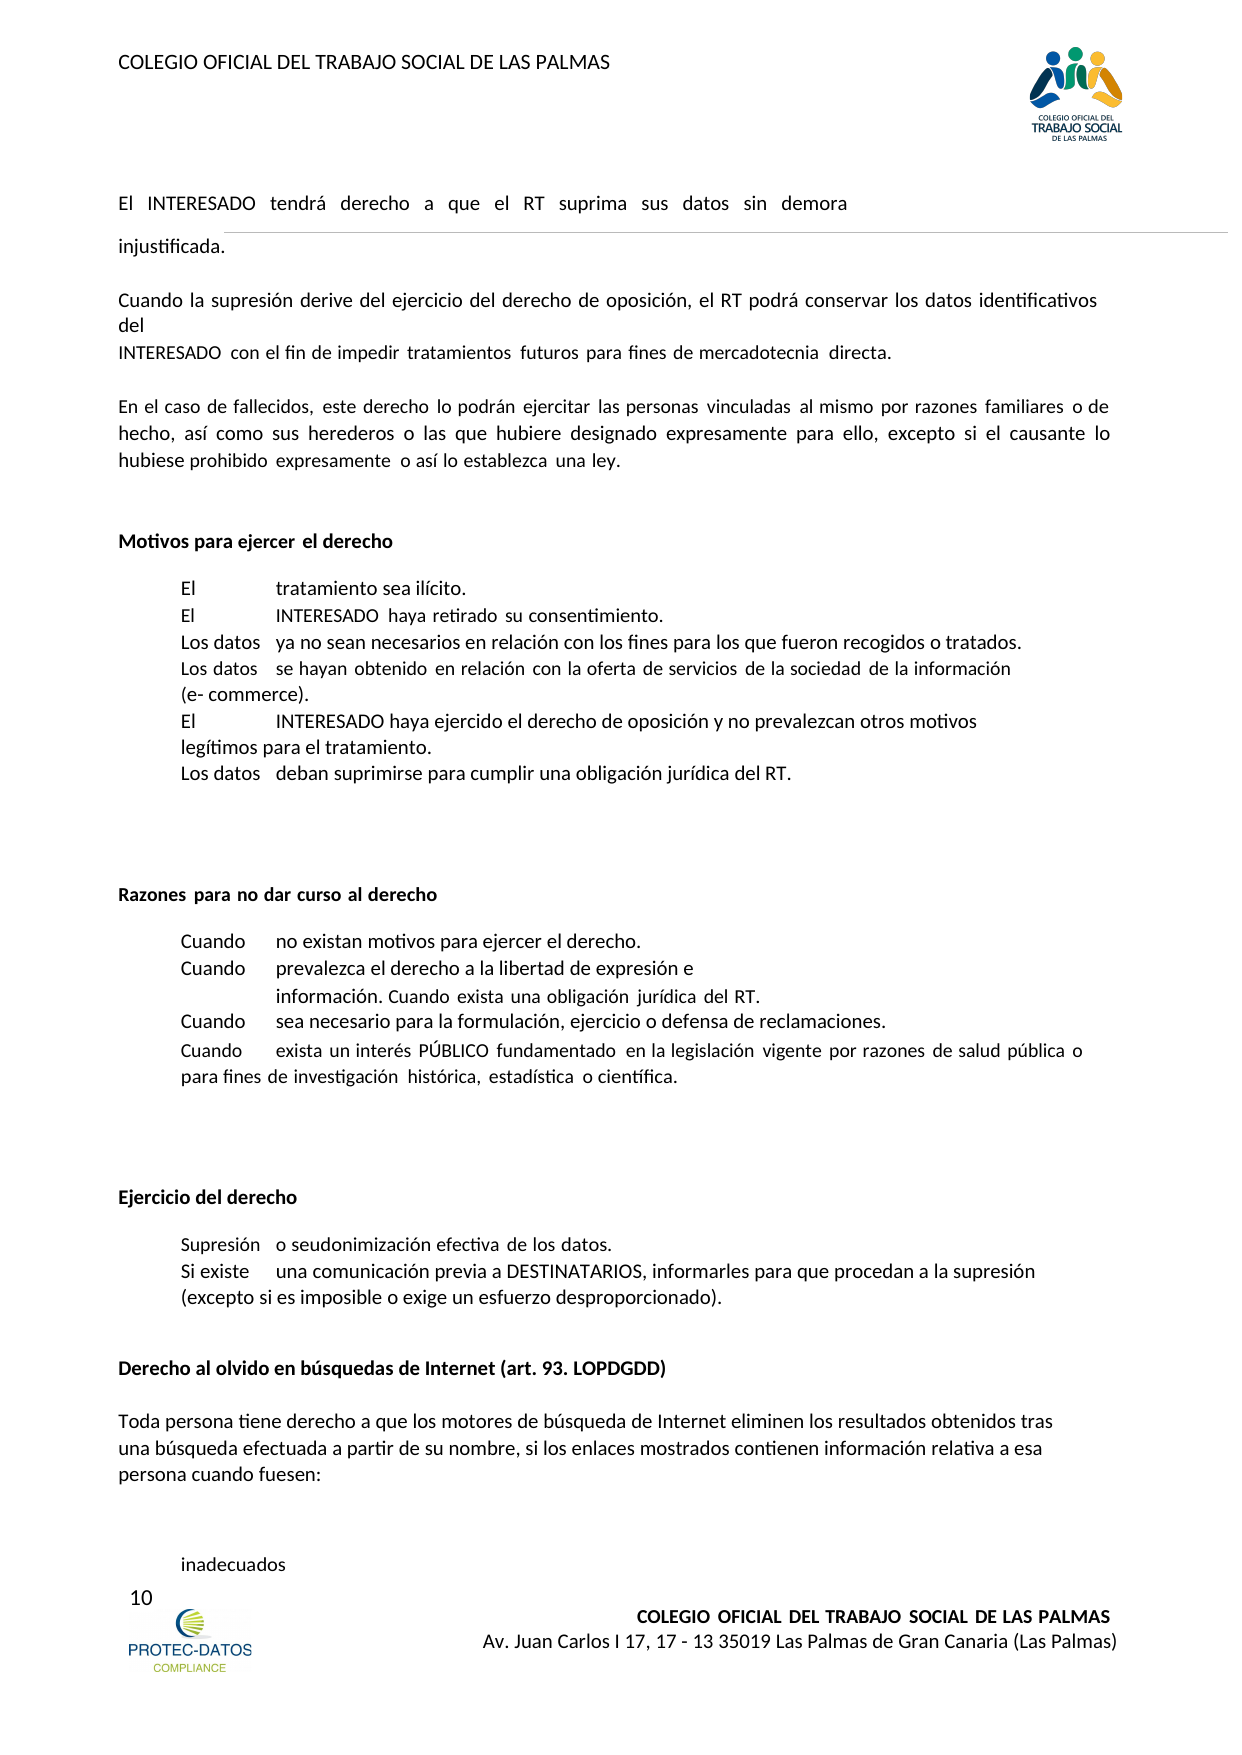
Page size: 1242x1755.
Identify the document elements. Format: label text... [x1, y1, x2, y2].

text El INTERESADO tendrá derecho a que el RT suprima sus datos sin demora injustificada. [118, 190, 848, 259]
text Cuando sea necesario para la formulación, ejercicio o defensa de reclamaciones. [181, 1010, 1137, 1035]
text Derecho al olvido en búsquedas de Internet (art. 93. LOPDGDD) [118, 1355, 1137, 1380]
text Cuando exista un interés PÚBLICO fundamentado en la legislación vigente por razones de salud pública o para fines de investigación histórica, estadística o científica. [181, 1038, 1107, 1088]
text Razones para no dar curso al derecho [118, 882, 1137, 907]
text Supresión o seudonimización efectiva de los datos. [181, 1232, 1137, 1256]
text Ejercicio del derecho [118, 1184, 1137, 1209]
text INTERESADO con el fin de impedir tratamientos futuros para fines de mercadotecnia directa. [118, 341, 900, 365]
text Cuando prevalezca el derecho a la libertad de expresión e información. Cuando exista una obligación jurídica del RT. [181, 956, 782, 1008]
text En el caso de fallecidos, este derecho lo podrán ejercitar las personas vinculadas al mismo por razones familiares o de hecho, así como sus herederos o las que hubiere designado expresamente para ello, excepto si el causante lo hubiese prohibido expresamente o así lo establezca una ley. [118, 394, 1110, 473]
text Toda persona tiene derecho a que los motores de búsqueda de Internet eliminen los resultados obtenidos tras una búsqueda efectuada a partir de su nombre, si los enlaces mostrados contienen información relativa a esa persona cuando fuesen: [118, 1409, 1087, 1487]
text inadecuados [181, 1509, 294, 1577]
text Cuando la supresión derive del ejercicio del derecho de oposición, el RT podrá conservar los datos identificativos del [118, 287, 1097, 338]
text Cuando no existan motivos para ejercer el derecho. [181, 929, 1137, 954]
text Motivos para ejercer el derecho [118, 528, 398, 554]
text El tratamiento sea ilícito. [181, 576, 1137, 601]
text Los datos se hayan obtenido en relación con la oferta de servicios de la sociedad de la información (e- commerce). [181, 656, 1039, 707]
text Si existe una comunicación previa a DESTINATARIOS, informarles para que procedan a la supresión (excepto si es imposible o exige un esfuerzo desproporcionado). [181, 1258, 1108, 1310]
text Los datos ya no sean necesarios en relación con los fines para los que fueron recogidos o tratados. [181, 629, 1137, 655]
text Los datos deban suprimirse para cumplir una obligación jurídica del RT. [181, 761, 1137, 786]
text El INTERESADO haya retirado su consentimiento. [181, 603, 1137, 628]
text El INTERESADO haya ejercido el derecho de oposición y no prevalezcan otros motivos legítimos para el tratamiento. [181, 708, 1045, 759]
